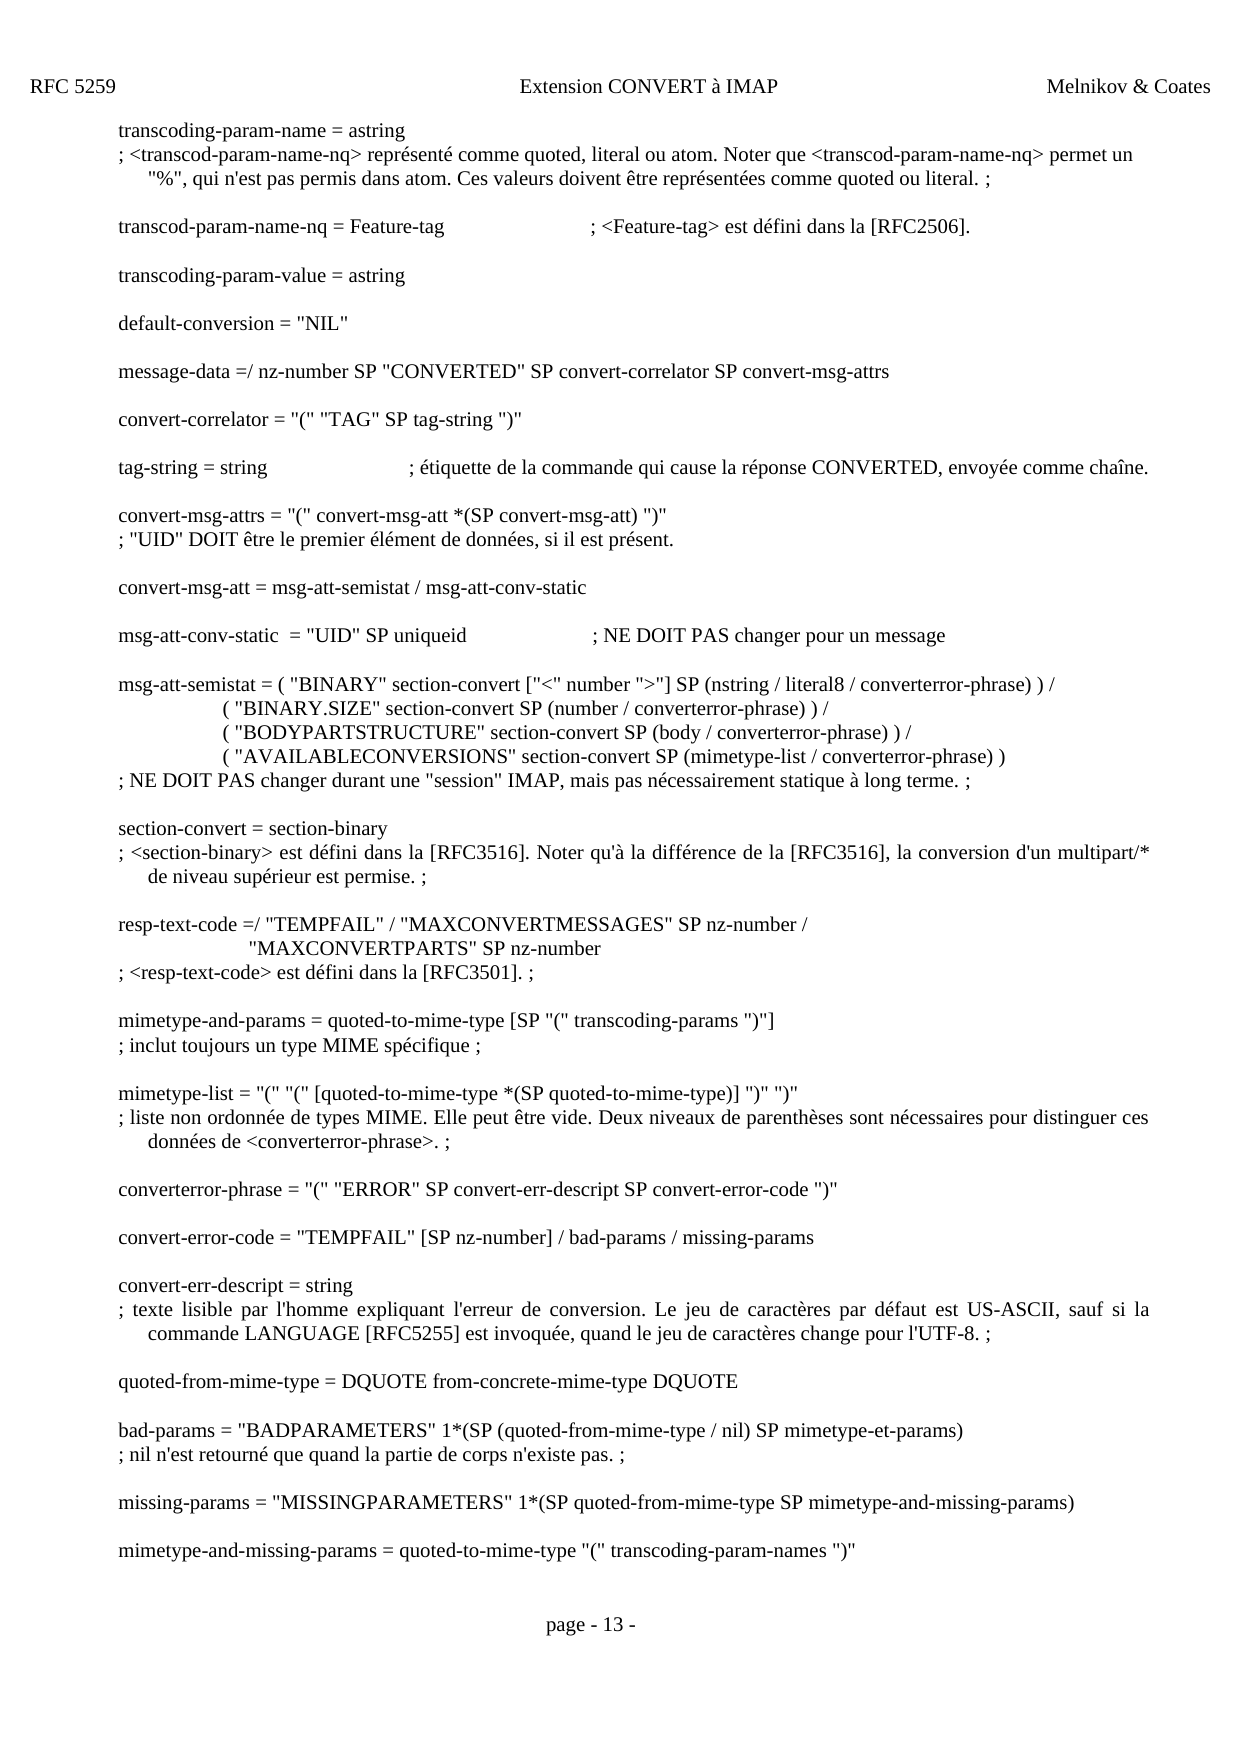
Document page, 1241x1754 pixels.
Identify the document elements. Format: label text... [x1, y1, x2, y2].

text mimetype-list = "(" "(" [quoted-to-mime-type *(SP quoted-to-mime-type)] ")" ")" [118, 1081, 1152, 1105]
text section-convert = section-binary [118, 816, 1152, 840]
text bad-params = "BADPARAMETERS" 1*(SP (quoted-from-mime-type / nil) SP mimetype-et-params) [118, 1417, 1152, 1442]
text "MAXCONVERTPARTS" SP nz-number [118, 936, 1152, 960]
text ( "BINARY.SIZE" section-convert SP (number / converterror-phrase) ) / [118, 696, 1152, 720]
text resp-text-code =/ "TEMPFAIL" / "MAXCONVERTMESSAGES" SP nz-number / [118, 912, 1152, 936]
text ; NE DOIT PAS changer durant une "session" IMAP, mais pas nécessairement statique à long terme. ; [118, 768, 1152, 792]
text ; inclut toujours un type MIME spécifique ; [118, 1032, 1152, 1057]
text convert-msg-att = msg-att-semistat / msg-att-conv-static [118, 575, 1152, 599]
text ; <resp-text-code> est défini dans la [RFC3501]. ; [118, 960, 1152, 984]
text tag-string = string ; étiquette de la commande qui cause la réponse CONVERTED, envoyée comme chaîne. [118, 455, 1152, 479]
text ( "AVAILABLECONVERSIONS" section-convert SP (mimetype-list / converterror-phrase) ) [118, 744, 1152, 768]
text ( "BODYPARTSTRUCTURE" section-convert SP (body / converterror-phrase) ) / [118, 720, 1152, 744]
text ; <transcod-param-name-nq> représenté comme quoted, literal ou atom. Noter que <transcod-param-name-nq> permet un "%", qui n'est pas permis dans atom. Ces valeurs doivent être représentées comme quoted ou literal. ; [118, 142, 1152, 190]
text transcoding-param-value = astring [118, 262, 1152, 287]
text convert-msg-attrs = "(" convert-msg-att *(SP convert-msg-att) ")" [118, 503, 1152, 527]
text ; nil n'est retourné que quand la partie de corps n'existe pas. ; [118, 1442, 1152, 1466]
text ; liste non ordonnée de types MIME. Elle peut être vide. Deux niveaux de parenthèses sont nécessaires pour distinguer ces données de <converterror-phrase>. ; [118, 1105, 1152, 1153]
text msg-att-conv-static = "UID" SP uniqueid ; NE DOIT PAS changer pour un message [118, 623, 1152, 647]
text mimetype-and-missing-params = quoted-to-mime-type "(" transcoding-param-names ")" [118, 1538, 1152, 1562]
text quoted-from-mime-type = DQUOTE from-concrete-mime-type DQUOTE [118, 1369, 1152, 1393]
text convert-err-descript = string [118, 1273, 1152, 1297]
text missing-params = "MISSINGPARAMETERS" 1*(SP quoted-from-mime-type SP mimetype-and-missing-params) [118, 1490, 1152, 1514]
text transcod-param-name-nq = Feature-tag ; <Feature-tag> est défini dans la [RFC2506]. [118, 214, 1152, 238]
text convert-error-code = "TEMPFAIL" [SP nz-number] / bad-params / missing-params [118, 1225, 1152, 1249]
text convert-correlator = "(" "TAG" SP tag-string ")" [118, 407, 1152, 431]
text mimetype-and-params = quoted-to-mime-type [SP "(" transcoding-params ")"] [118, 1008, 1152, 1032]
text message-data =/ nz-number SP "CONVERTED" SP convert-correlator SP convert-msg-attrs [118, 359, 1152, 383]
text ; texte lisible par l'homme expliquant l'erreur de conversion. Le jeu de caractères par défaut est US-ASCII, sauf si la commande LANGUAGE [RFC5255] est invoquée, quand le jeu de caractères change pour l'UTF-8. ; [118, 1297, 1152, 1345]
text transcoding-param-name = astring [118, 118, 1152, 142]
text msg-att-semistat = ( "BINARY" section-convert ["<" number ">"] SP (nstring / literal8 / converterror-phrase) ) / [118, 672, 1152, 696]
text ; <section-binary> est défini dans la [RFC3516]. Noter qu'à la différence de la [RFC3516], la conversion d'un multipart/* de niveau supérieur est permise. ; [118, 840, 1152, 888]
text ; "UID" DOIT être le premier élément de données, si il est présent. [118, 527, 1152, 551]
text default-conversion = "NIL" [118, 311, 1152, 335]
text converterror-phrase = "(" "ERROR" SP convert-err-descript SP convert-error-code ")" [118, 1177, 1152, 1201]
